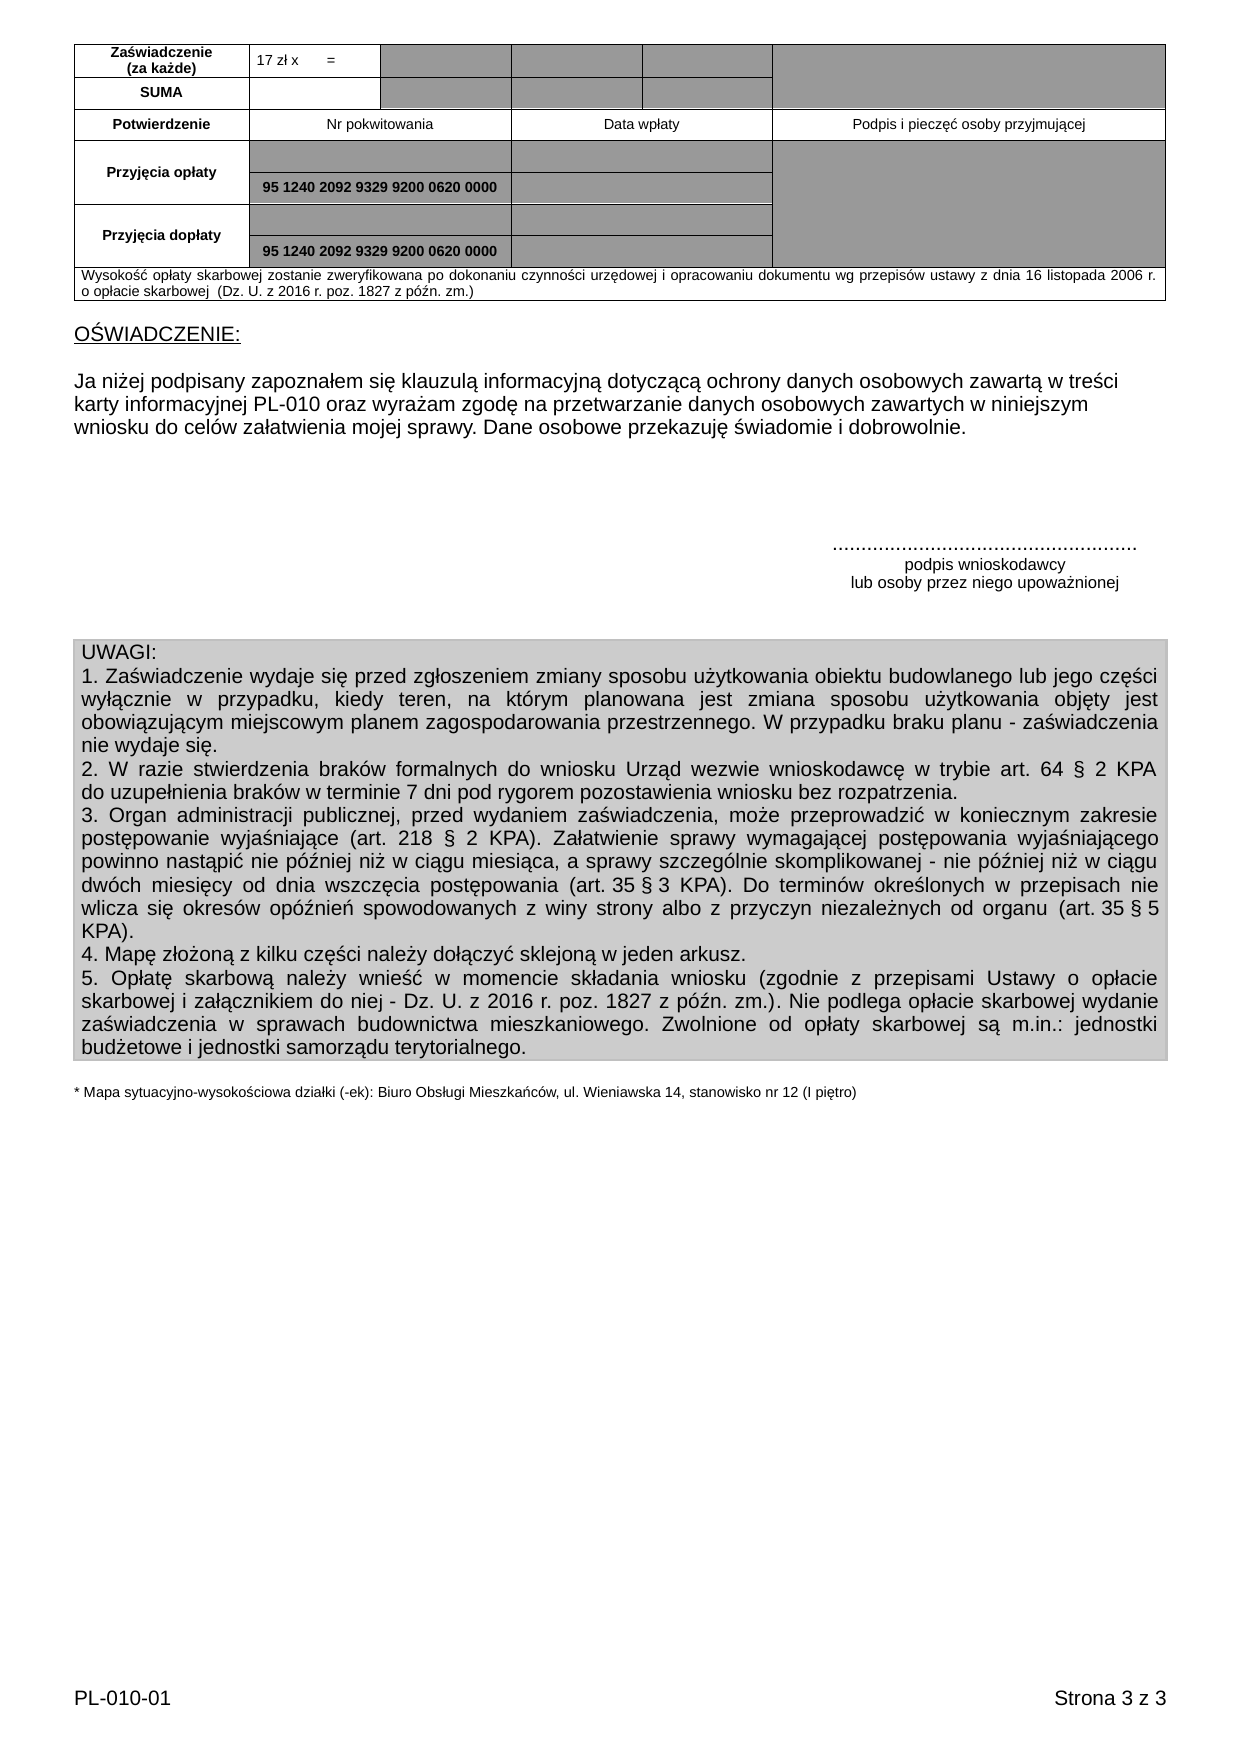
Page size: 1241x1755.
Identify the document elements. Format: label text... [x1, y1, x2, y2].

table_cell Przyjęcia dopłaty [75, 205, 249, 267]
text Ja niżej podpisany zapoznałem się klauzulą informacyjną dotyczącą ochrony danych osobowych zawartą w treści karty informacyjnej PL-010 oraz wyrażam zgodę na przetwarzanie danych osobowych zawartych w niniejszym wniosku do celów załatwienia mojej sprawy. Dane osobowe przekazuję świadomie i dobrowolnie. [74, 369, 1166, 439]
table_cell [250, 205, 511, 235]
table_cell 95 1240 2092 9329 9200 0620 0000 [250, 236, 511, 267]
table_cell Przyjęcia opłaty [75, 141, 249, 203]
table_cell Wysokość opłaty skarbowej zostanie zweryfikowana po dokonaniu czynności urzędowej i opracowaniu dokumentu wg przepisów ustawy z dnia 16 listopada 2006 r. o opłacie skarbowej (Dz. U. z 2016 r. poz. 1827 z późn. zm.) [75, 268, 1165, 299]
text OŚWIADCZENIE: [74, 323, 1166, 346]
table_cell 17 zł x = [250, 45, 380, 77]
text podpis wnioskodawcy lub osoby przez niego upoważnionej [803, 555, 1166, 592]
table_cell [512, 173, 772, 203]
table_cell [643, 45, 772, 77]
table_cell Potwierdzenie [75, 110, 249, 140]
table_cell Zaświadczenie (za każde) [75, 45, 249, 77]
table_cell [381, 78, 511, 108]
table_cell [250, 78, 380, 108]
table_cell [773, 141, 1165, 267]
text * Mapa sytuacyjno-wysokościowa działki (-ek): Biuro Obsługi Mieszkańców, ul. Wieniawska 14, stanowisko nr 12 (I piętro) [74, 1084, 1166, 1101]
table_cell [773, 45, 1165, 108]
table_cell 95 1240 2092 9329 9200 0620 0000 [250, 173, 511, 203]
table_cell Podpis i pieczęć osoby przyjmującej [773, 110, 1165, 140]
table_cell [250, 141, 511, 172]
table_cell [381, 45, 511, 77]
table_cell [512, 45, 642, 77]
text ..................................................... [803, 532, 1166, 555]
table_cell [512, 78, 642, 108]
table_cell [512, 236, 772, 267]
table_header UWAGI: 1. Zaświadczenie wydaje się przed zgłoszeniem zmiany sposobu użytkowania obiektu budowlanego lub jego części wyłącznie w przypadku, kiedy teren, na którym planowana jest zmiana sposobu użytkowania objęty jest obowiązującym miejscowym planem zagospodarowania przestrzennego. W przypadku braku planu - zaświadczenia nie wydaje się. 2. W razie stwierdzenia braków formalnych do wniosku Urząd wezwie wnioskodawcę w trybie art. 64 § 2 KPA do uzupełnienia braków w terminie 7 dni pod rygorem pozostawienia wniosku bez rozpatrzenia. 3. Organ administracji publicznej, przed wydaniem zaświadczenia, może przeprowadzić w koniecznym zakresie postępowanie wyjaśniające (art. 218 § 2 KPA). Załatwienie sprawy wymagającej postępowania wyjaśniającego powinno nastąpić nie później niż w ciągu miesiąca, a sprawy szczególnie skomplikowanej - nie później niż w ciągu dwóch miesięcy od dnia wszczęcia postępowania (art. 35 § 3 KPA). Do terminów określonych w przepisach nie wlicza się okresów opóźnień spowodowanych z winy strony albo z przyczyn niezależnych od organu (art. 35 § 5 KPA). 4. Mapę złożoną z kilku części należy dołączyć sklejoną w jeden arkusz. 5. Opłatę skarbową należy wnieść w momencie składania wniosku (zgodnie z przepisami Ustawy o opłacie skarbowej i załącznikiem do niej - Dz. U. z 2016 r. poz. 1827 z późn. zm.). Nie podlega opłacie skarbowej wydanie zaświadczenia w sprawach budownictwa mieszkaniowego. Zwolnione od opłaty skarbowej są m.in.: jednostki budżetowe i jednostki samorządu terytorialnego. [75, 641, 1165, 1059]
table_cell [643, 78, 772, 108]
table_cell SUMA [75, 78, 249, 108]
table_cell Data wpłaty [512, 110, 772, 140]
table_cell [512, 141, 772, 172]
table_cell Nr pokwitowania [250, 110, 511, 140]
table_cell [512, 205, 772, 235]
